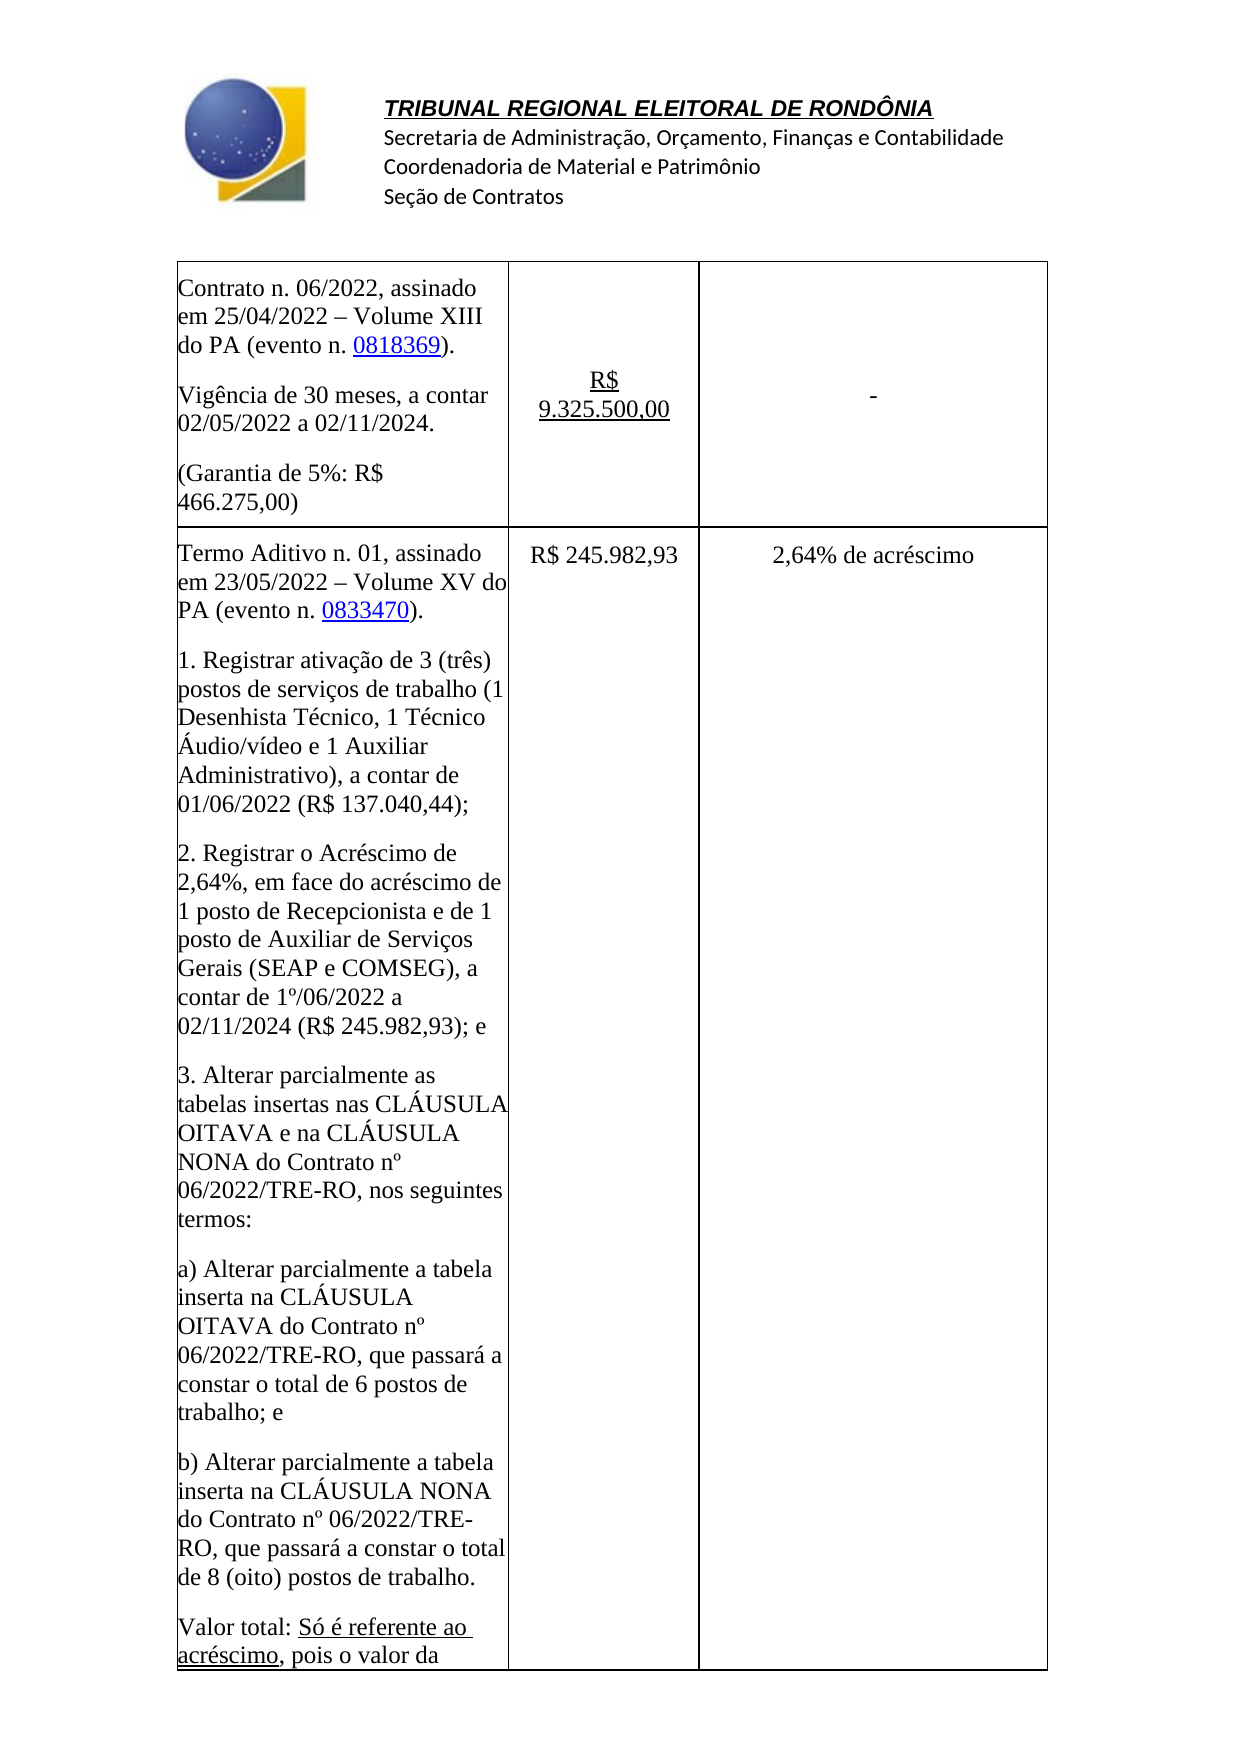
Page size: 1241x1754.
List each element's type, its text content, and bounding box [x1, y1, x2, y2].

table_cell R$ 245.982,93 [509, 528, 698, 1669]
table_cell - [700, 262, 1047, 526]
table_cell Termo Aditivo n. 01, assinado em 23/05/2022 – Volume XV do PA (evento n. 0833470). 1. Registrar ativação de 3 (três) postos de serviços de trabalho (1 Desenhista Técnico, 1 Técnico Áudio/vídeo e 1 Auxiliar Administrativo), a contar de 01/06/2022 (R$ 137.040,44); 2. Registrar o Acréscimo de 2,64%, em face do acréscimo de 1 posto de Recepcionista e de 1 posto de Auxiliar de Serviços Gerais (SEAP e COMSEG), a contar de 1º/06/2022 a 02/11/2024 (R$ 245.982,93); e 3. Alterar parcialmente as tabelas insertas nas CLÁUSULA OITAVA e na CLÁUSULA NONA do Contrato nº 06/2022/TRE-RO, nos seguintes termos: a) Alterar parcialmente a tabela inserta na CLÁUSULA OITAVA do Contrato nº 06/2022/TRE-RO, que passará a constar o total de 6 postos de trabalho; e b) Alterar parcialmente a tabela inserta na CLÁUSULA NONA do Contrato nº 06/2022/TRE-RO, que passará a constar o total de 8 (oito) postos de trabalho. Valor total: Só é referente ao acréscimo, pois o valor da [178, 528, 508, 1669]
table_cell 2,64% de acréscimo [700, 528, 1047, 1669]
table_cell R$ 9.325.500,00 [509, 262, 698, 526]
table_cell Contrato n. 06/2022, assinado em 25/04/2022 – Volume XIII do PA (evento n. 0818369). Vigência de 30 meses, a contar 02/05/2022 a 02/11/2024. (Garantia de 5%: R$ 466.275,00) [178, 262, 508, 526]
